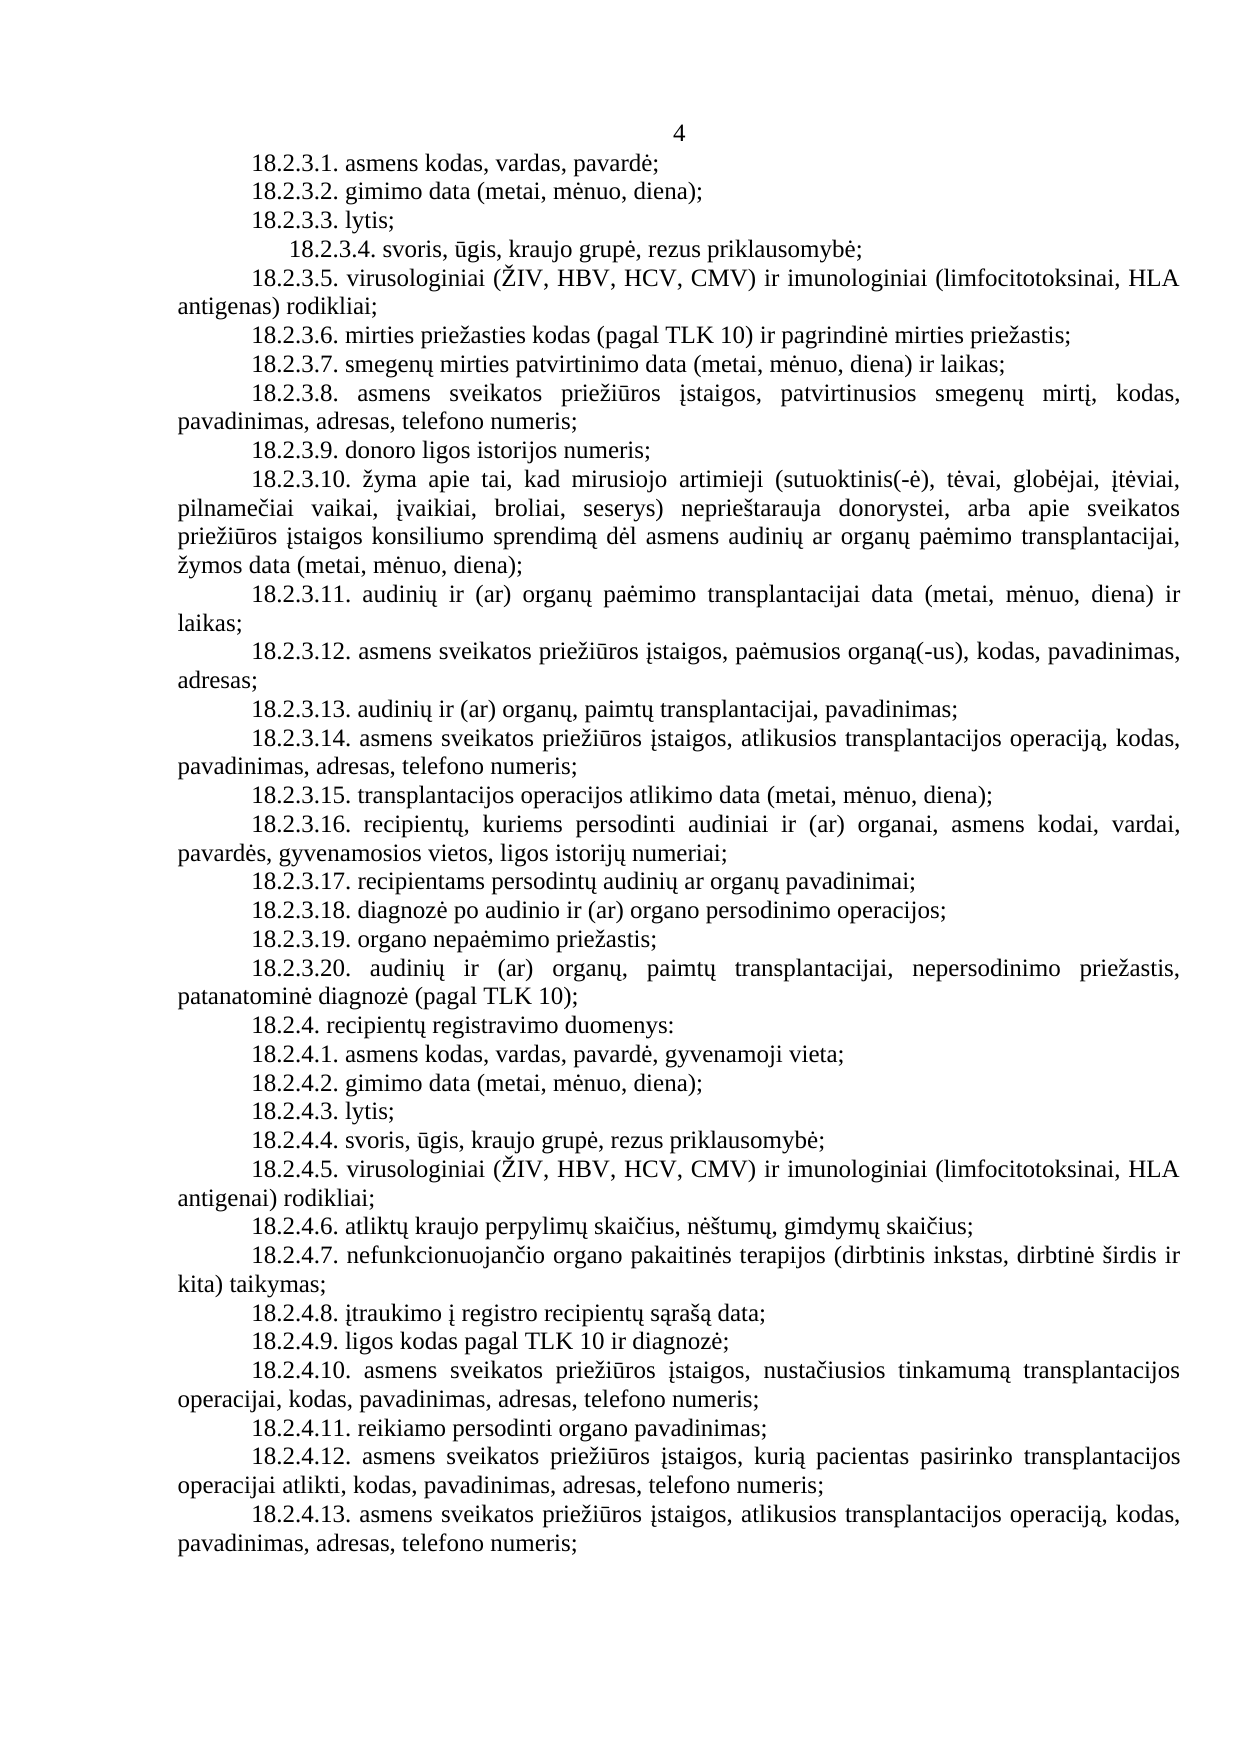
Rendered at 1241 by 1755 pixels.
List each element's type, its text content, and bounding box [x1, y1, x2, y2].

text 18.2.3.6. mirties priežasties kodas (pagal TLK 10) ir pagrindinė mirties priežastis; [177, 320, 1181, 349]
text 18.2.3.13. audinių ir (ar) organų, paimtų transplantacijai, pavadinimas; [177, 694, 1181, 723]
text 18.2.4.1. asmens kodas, vardas, pavardė, gyvenamoji vieta; [177, 1039, 1181, 1068]
text 18.2.3.5. virusologiniai (ŽIV, HBV, HCV, CMV) ir imunologiniai (limfocitotoksinai, HLA antigenas) rodikliai; [177, 263, 1181, 320]
text 18.2.3.12. asmens sveikatos priežiūros įstaigos, paėmusios organą(-us), kodas, pavadinimas, adresas; [177, 636, 1181, 694]
text 18.2.4.8. įtraukimo į registro recipientų sąrašą data; [177, 1298, 1181, 1326]
text 18.2.3.9. donoro ligos istorijos numeris; [177, 435, 1181, 464]
text 18.2.4.13. asmens sveikatos priežiūros įstaigos, atlikusios transplantacijos operaciją, kodas, pavadinimas, adresas, telefono numeris; [177, 1499, 1181, 1556]
text 18.2.4.6. atliktų kraujo perpylimų skaičius, nėštumų, gimdymų skaičius; [177, 1211, 1181, 1240]
text 18.2.3.1. asmens kodas, vardas, pavardė; [177, 148, 1181, 176]
text 18.2.3.18. diagnozė po audinio ir (ar) organo persodinimo operacijos; [177, 895, 1181, 924]
text 18.2.4.4. svoris, ūgis, kraujo grupė, rezus priklausomybė; [177, 1125, 1181, 1154]
text 18.2.4.9. ligos kodas pagal TLK 10 ir diagnozė; [177, 1326, 1181, 1355]
text 18.2.3.14. asmens sveikatos priežiūros įstaigos, atlikusios transplantacijos operaciją, kodas, pavadinimas, adresas, telefono numeris; [177, 723, 1181, 780]
text 18.2.3.15. transplantacijos operacijos atlikimo data (metai, mėnuo, diena); [177, 780, 1181, 809]
text 18.2.4.10. asmens sveikatos priežiūros įstaigos, nustačiusios tinkamumą transplantacijos operacijai, kodas, pavadinimas, adresas, telefono numeris; [177, 1355, 1181, 1413]
text 18.2.4.3. lytis; [177, 1096, 1181, 1125]
text 18.2.4.7. nefunkcionuojančio organo pakaitinės terapijos (dirbtinis inkstas, dirbtinė širdis ir kita) taikymas; [177, 1240, 1181, 1298]
text 18.2.3.17. recipientams persodintų audinių ar organų pavadinimai; [177, 866, 1181, 895]
text 18.2.3.11. audinių ir (ar) organų paėmimo transplantacijai data (metai, mėnuo, diena) ir laikas; [177, 579, 1181, 636]
text 18.2.3.2. gimimo data (metai, mėnuo, diena); [177, 176, 1181, 205]
text 18.2.4.12. asmens sveikatos priežiūros įstaigos, kurią pacientas pasirinko transplantacijos operacijai atlikti, kodas, pavadinimas, adresas, telefono numeris; [177, 1441, 1181, 1499]
text 18.2.3.20. audinių ir (ar) organų, paimtų transplantacijai, nepersodinimo priežastis, patanatominė diagnozė (pagal TLK 10); [177, 953, 1181, 1010]
text 18.2.4. recipientų registravimo duomenys: [177, 1010, 1181, 1039]
text 18.2.3.8. asmens sveikatos priežiūros įstaigos, patvirtinusios smegenų mirtį, kodas, pavadinimas, adresas, telefono numeris; [177, 378, 1181, 435]
text 18.2.3.16. recipientų, kuriems persodinti audiniai ir (ar) organai, asmens kodai, vardai, pavardės, gyvenamosios vietos, ligos istorijų numeriai; [177, 809, 1181, 866]
text 18.2.4.2. gimimo data (metai, mėnuo, diena); [177, 1068, 1181, 1096]
text 18.2.3.3. lytis; [177, 205, 1181, 234]
text 18.2.3.7. smegenų mirties patvirtinimo data (metai, mėnuo, diena) ir laikas; [177, 349, 1181, 378]
text 18.2.3.4. svoris, ūgis, kraujo grupė, rezus priklausomybė; [215, 234, 1181, 263]
text 18.2.4.5. virusologiniai (ŽIV, HBV, HCV, CMV) ir imunologiniai (limfocitotoksinai, HLA antigenai) rodikliai; [177, 1154, 1181, 1211]
text 18.2.3.10. žyma apie tai, kad mirusiojo artimieji (sutuoktinis(-ė), tėvai, globėjai, įtėviai, pilnamečiai vaikai, įvaikiai, broliai, seserys) neprieštarauja donorystei, arba apie sveikatos priežiūros įstaigos konsiliumo sprendimą dėl asmens audinių ar organų paėmimo transplantacijai, žymos data (metai, mėnuo, diena); [177, 464, 1181, 579]
text 18.2.4.11. reikiamo persodinti organo pavadinimas; [177, 1413, 1181, 1441]
text 18.2.3.19. organo nepaėmimo priežastis; [177, 924, 1181, 953]
